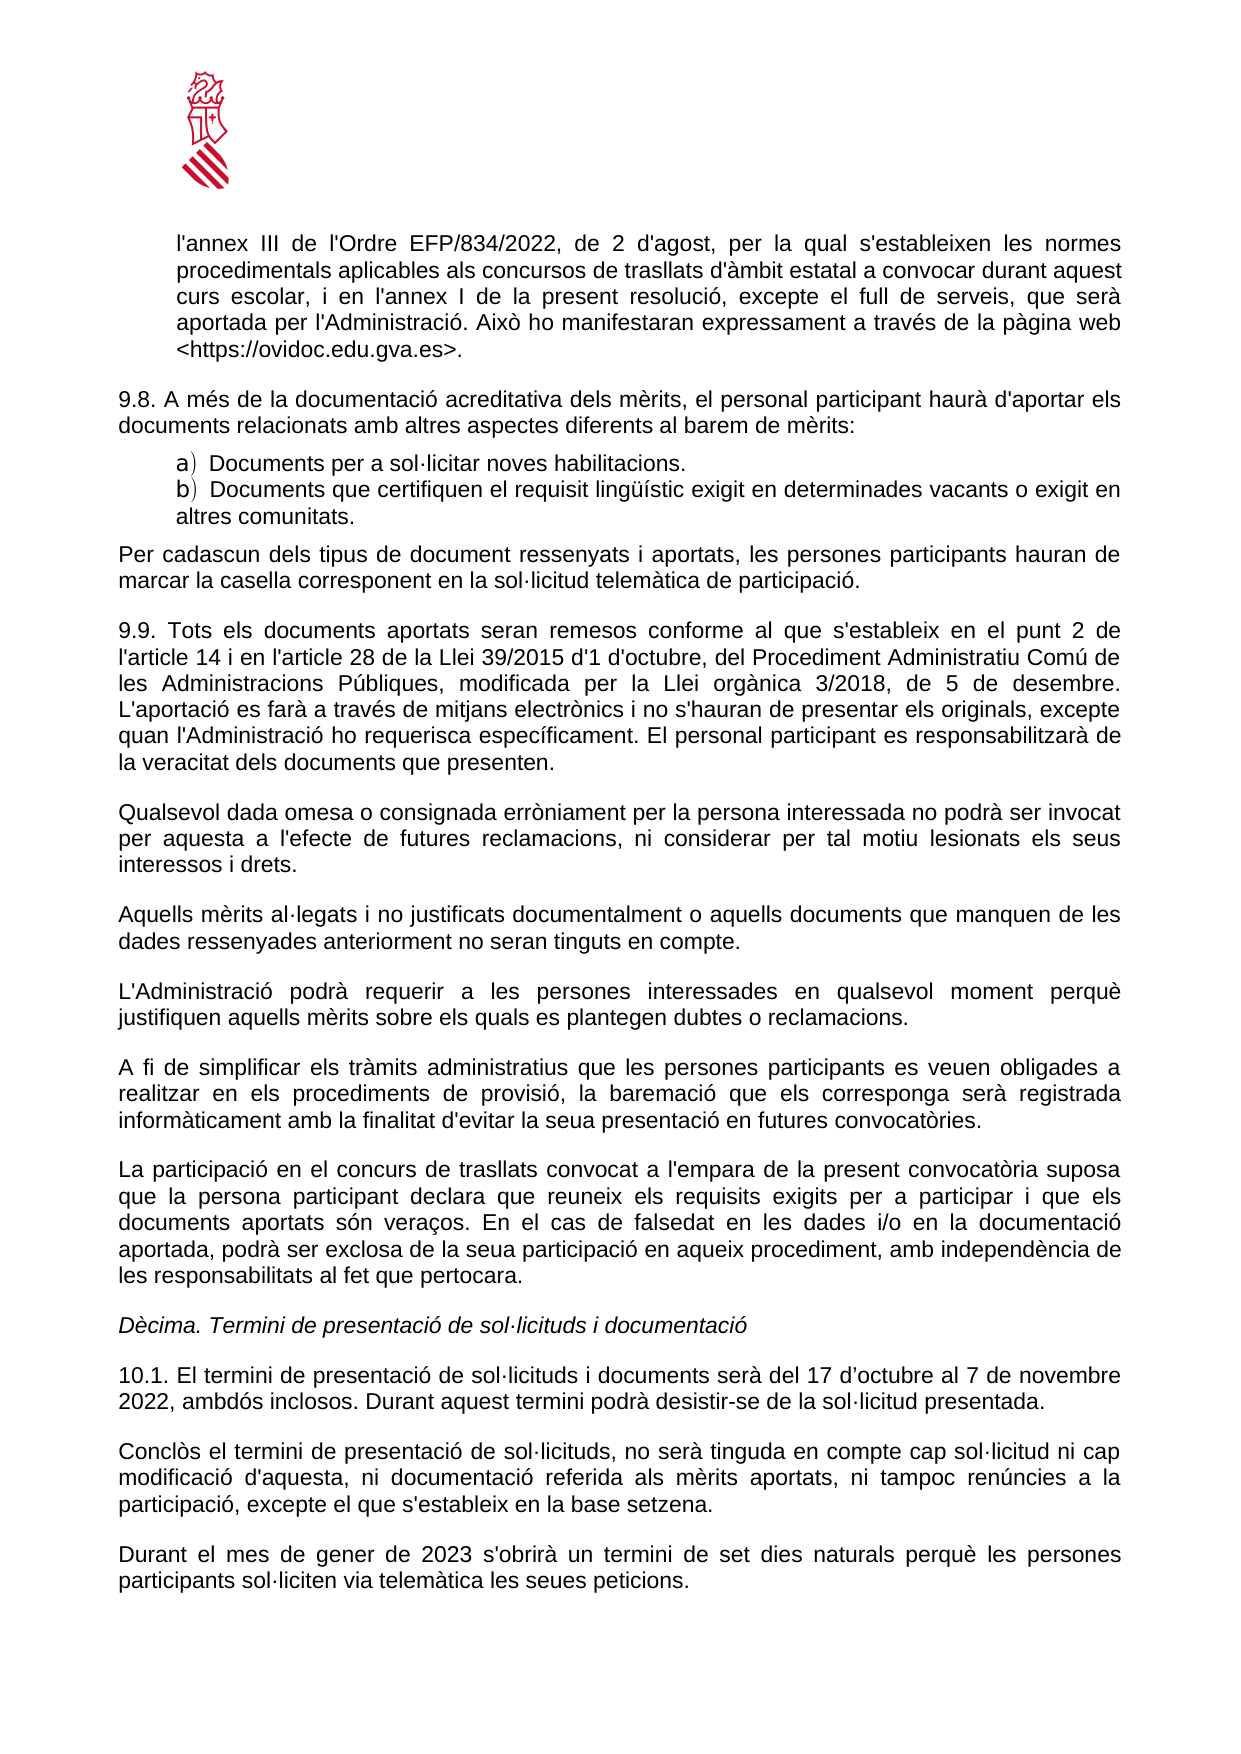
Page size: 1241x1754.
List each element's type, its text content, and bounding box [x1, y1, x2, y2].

text 9.8. A més de la documentació acreditativa dels mèrits, el personal participant haurà d'aportar els documents relacionats amb altres aspectes diferents al barem de mèrits: [118, 386, 1122, 438]
list Documents per a sol·licitar noves habilitacions. [175, 450, 1122, 476]
picture [181, 70, 229, 189]
text Dècima. Termini de presentació de sol·licituds i documentació [118, 1312, 1122, 1338]
text Conclòs el termini de presentació de sol·licituds, no serà tinguda en compte cap sol·licitud ni cap modificació d'aquesta, ni documentació referida als mèrits aportats, ni tampoc renúncies a la participació, excepte el que s'estableix en la base setzena. [118, 1438, 1122, 1517]
text 10.1. El termini de presentació de sol·licituds i documents serà del 17 d’octubre al 7 de novembre 2022, ambdós inclosos. Durant aquest termini podrà desistir-se de la sol·licitud presentada. [118, 1362, 1122, 1414]
text La participació en el concurs de trasllats convocat a l'empara de la present convocatòria suposa que la persona participant declara que reuneix els requisits exigits per a participar i que els documents aportats són veraços. En el cas de falsedat en les dades i/o en la documentació aportada, podrà ser exclosa de la seua participació en aqueix procediment, amb independència de les responsabilitats al fet que pertocara. [118, 1156, 1122, 1288]
text Qualsevol dada omesa o consignada erròniament per la persona interessada no podrà ser invocat per aquesta a l'efecte de futures reclamacions, ni considerar per tal motiu lesionats els seus interessos i drets. [118, 799, 1122, 878]
text Per cadascun dels tipus de document ressenyats i aportats, les persones participants hauran de marcar la casella corresponent en la sol·licitud telemàtica de participació. [118, 541, 1122, 593]
text Durant el mes de gener de 2023 s'obrirà un termini de set dies naturals perquè les persones participants sol·liciten via telemàtica les seues peticions. [118, 1541, 1122, 1593]
text Aquells mèrits al·legats i no justificats documentalment o aquells documents que manquen de les dades ressenyades anteriorment no seran tinguts en compte. [118, 901, 1122, 954]
list l'annex III de l'Ordre EFP/834/2022, de 2 d'agost, per la qual s'estableixen les normes procedimentals aplicables als concursos de trasllats d'àmbit estatal a convocar durant aquest curs escolar, i en l'annex I de la present resolució, excepte el full de serveis, que serà aportada per l'Administració. Això ho manifestaran expressament a través de la pàgina web <https://ovidoc.edu.gva.es>. [176, 230, 1122, 362]
list Documents que certifiquen el requisit lingüístic exigit en determinades vacants o exigit en altres comunitats. [175, 476, 1122, 529]
text L'Administració podrà requerir a les persones interessades en qualsevol moment perquè justifiquen aquells mèrits sobre els quals es plantegen dubtes o reclamacions. [118, 978, 1122, 1030]
text 9.9. Tots els documents aportats seran remesos conforme al que s'estableix en el punt 2 de l'article 14 i en l'article 28 de la Llei 39/2015 d'1 d'octubre, del Procediment Administratiu Comú de les Administracions Públiques, modificada per la Llei orgànica 3/2018, de 5 de desembre. L'aportació es farà a través de mitjans electrònics i no s'hauran de presentar els originals, excepte quan l'Administració ho requerisca específicament. El personal participant es responsabilitzarà de la veracitat dels documents que presenten. [118, 617, 1122, 775]
text A fi de simplificar els tràmits administratius que les persones participants es veuen obligades a realitzar en els procediments de provisió, la baremació que els corresponga serà registrada informàticament amb la finalitat d'evitar la seua presentació en futures convocatòries. [118, 1054, 1122, 1133]
